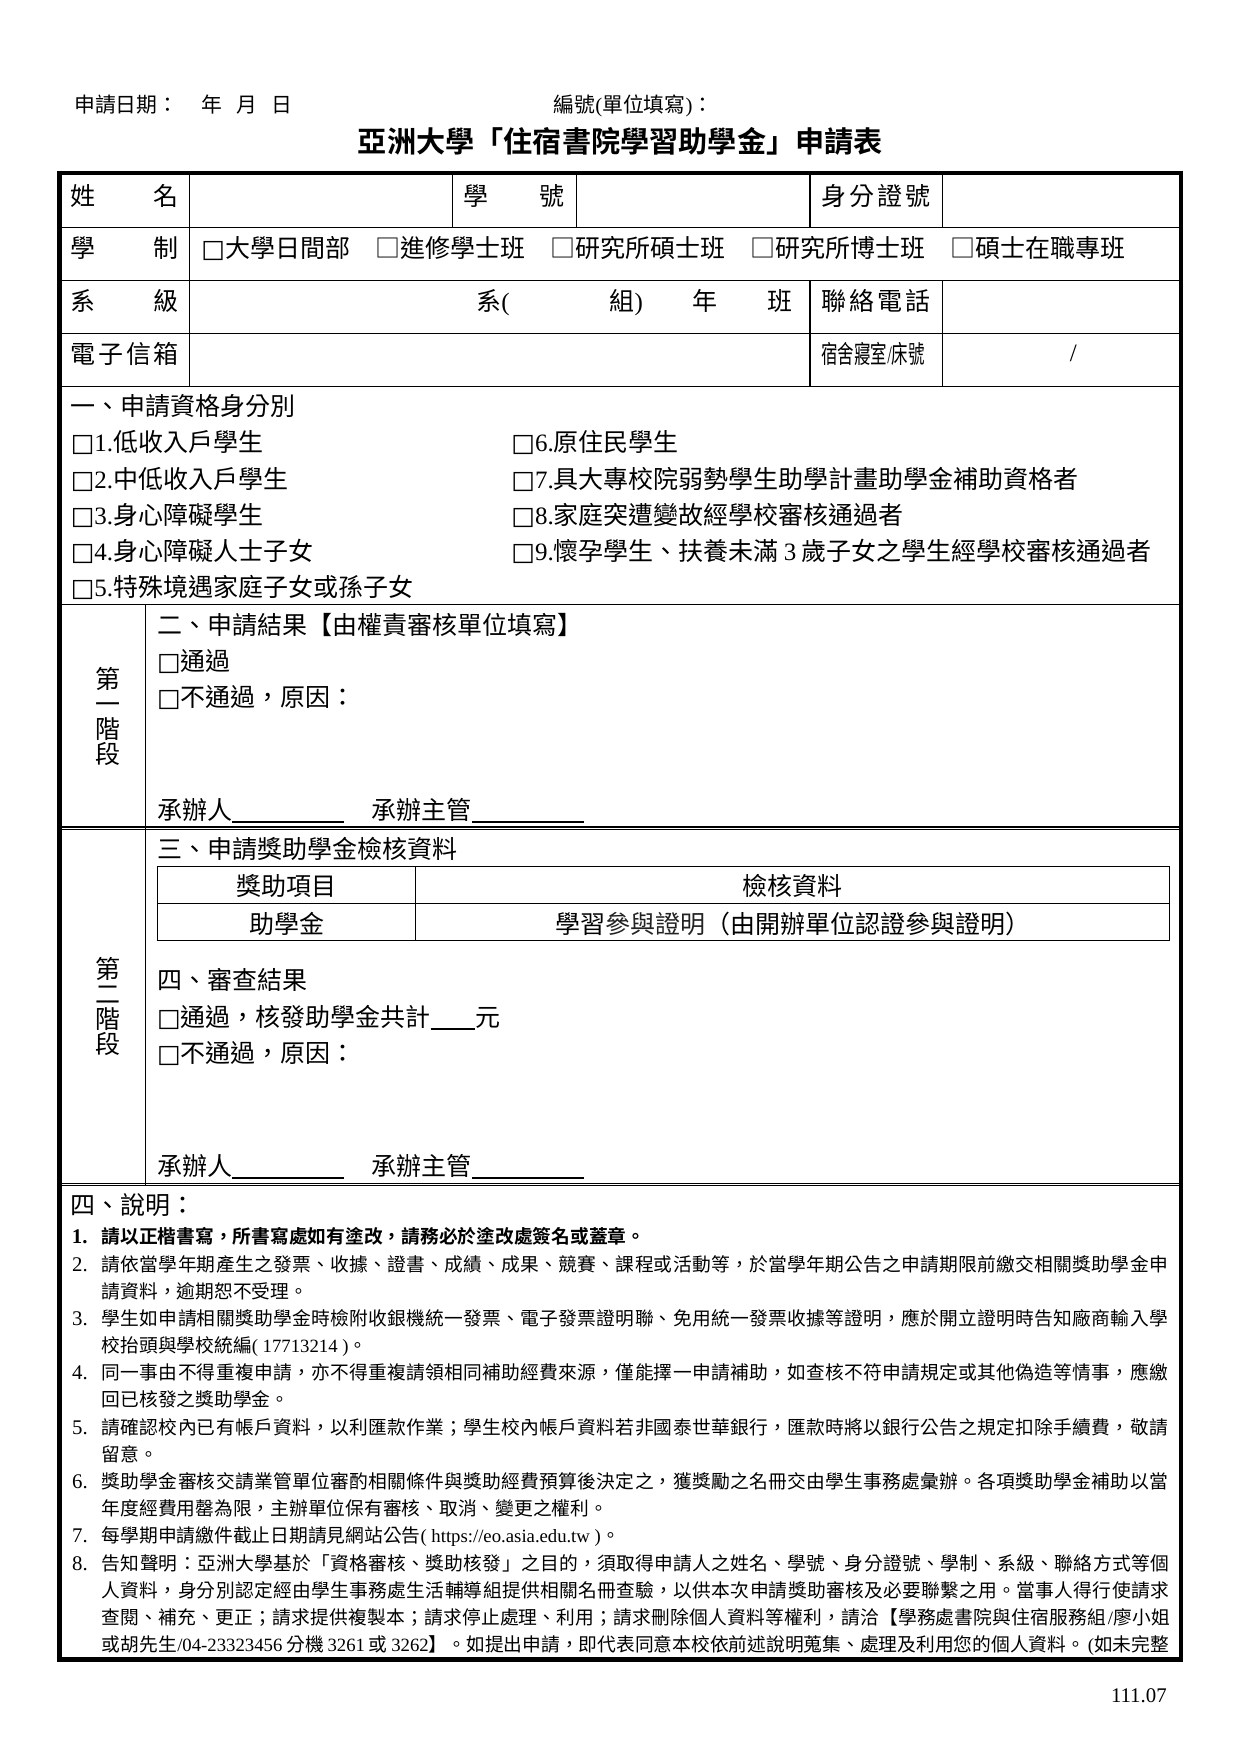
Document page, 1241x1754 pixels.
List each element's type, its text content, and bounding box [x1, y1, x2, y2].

table_cell 第二階段 [62, 830, 145, 1183]
table_header 獎助項目 [158, 867, 415, 903]
table_header 學號 [453, 175, 576, 227]
table_cell 助學金 [158, 904, 415, 940]
table_cell □1.低收入戶學生 □2.中低收入戶學生 □3.身心障礙學生 □4.身心障礙人士子女 □5.特殊境遇家庭子女或孫子女 [62, 423, 500, 604]
table_cell 系( 組) 年 班 [190, 281, 809, 333]
table_cell 宿舍寢室/床號 [811, 334, 942, 386]
table_cell 三、申請獎助學金檢核資料 四、審查結果 □通過，核發助學金共計 元 □不通過，原因： 承辦人 承辦主管 [146, 830, 1179, 1183]
table_header 身分證號 [811, 175, 942, 227]
table_cell 系級 [62, 281, 189, 333]
table_cell [190, 334, 809, 386]
table_header [577, 175, 809, 227]
table_header 檢核資料 [416, 867, 1169, 903]
table_cell □大學日間部 □進修學士班 □研究所碩士班 □研究所博士班 □碩士在職專班 [190, 228, 1179, 280]
table_header [943, 175, 1179, 227]
table_cell 二、申請結果【由權責審核單位填寫】 □通過 □不通過，原因： 承辦人 承辦主管 [146, 605, 1179, 826]
table_cell 一、申請資格身分別 [62, 387, 1179, 423]
table_cell 電子信箱 [62, 334, 189, 386]
table_cell 學習參與證明（由開辦單位認證參與證明） [416, 904, 1169, 940]
table_cell 第一階段 [62, 605, 145, 826]
table_cell / [943, 334, 1179, 386]
table_cell □6.原住民學生 □7.具大專校院弱勢學生助學計畫助學金補助資格者 □8.家庭突遭變故經學校審核通過者 □9.懷孕學生、扶養未滿3歲子女之學生經學校審核通過者 [500, 423, 1179, 604]
table_cell 聯絡電話 [811, 281, 942, 333]
table_header 姓名 [62, 175, 189, 227]
table_cell 學制 [62, 228, 189, 280]
table_header [190, 175, 452, 227]
table_cell [943, 281, 1179, 333]
table_cell 四、說明： 請以正楷書寫，所書寫處如有塗改，請務必於塗改處簽名或蓋章。 請依當學年期產生之發票、收據、證書、成績、成果、競賽、課程或活動等，於當學年期公告之申請期限前繳交相關獎助學金申請資料，逾期恕不受理。 學生如申請相關獎助學金時檢附收銀機統一發票、電子發票證明聯、免用統一發票收據等證明，應於開立證明時告知廠商輸入學校抬頭與學校統編( 17713214 )。 同一事由不得重複申請，亦不得重複請領相同補助經費來源，僅能擇一申請補助，如查核不符申請規定或其他偽造等情事，應繳回已核發之獎助學金。 請確認校內已有帳戶資料，以利匯款作業；學生校內帳戶資料若非國泰世華銀行，匯款時將以銀行公告之規定扣除手續費，敬請留意。 獎助學金審核交請業管單位審酌相關條件與獎助經費預算後決定之，獲獎勵之名冊交由學生事務處彙辦。各項獎助學金補助以當年度經費用罄為限，主辦單位保有審核、取消、變更之權利。 每學期申請繳件截止日期請見網站公告( https://eo.asia.edu.tw )。 告知聲明：亞洲大學基於「資格審核、獎助核發」之目的，須取得申請人之姓名、學號、身分證號、學制、系級、聯絡方式等個人資料，身分別認定經由學生事務處生活輔導組提供相關名冊查驗，以供本次申請獎助審核及必要聯繫之用。當事人得行使請求查閱、補充、更正；請求提供複製本；請求停止處理、利用；請求刪除個人資料等權利，請洽【學務處書院與住宿服務組/廖小姐或胡先生/04-23323456分機3261或3262】。如提出申請，即代表同意本校依前述說明蒐集、處理及利用您的個人資料。(如未完整 [62, 1186, 1179, 1657]
